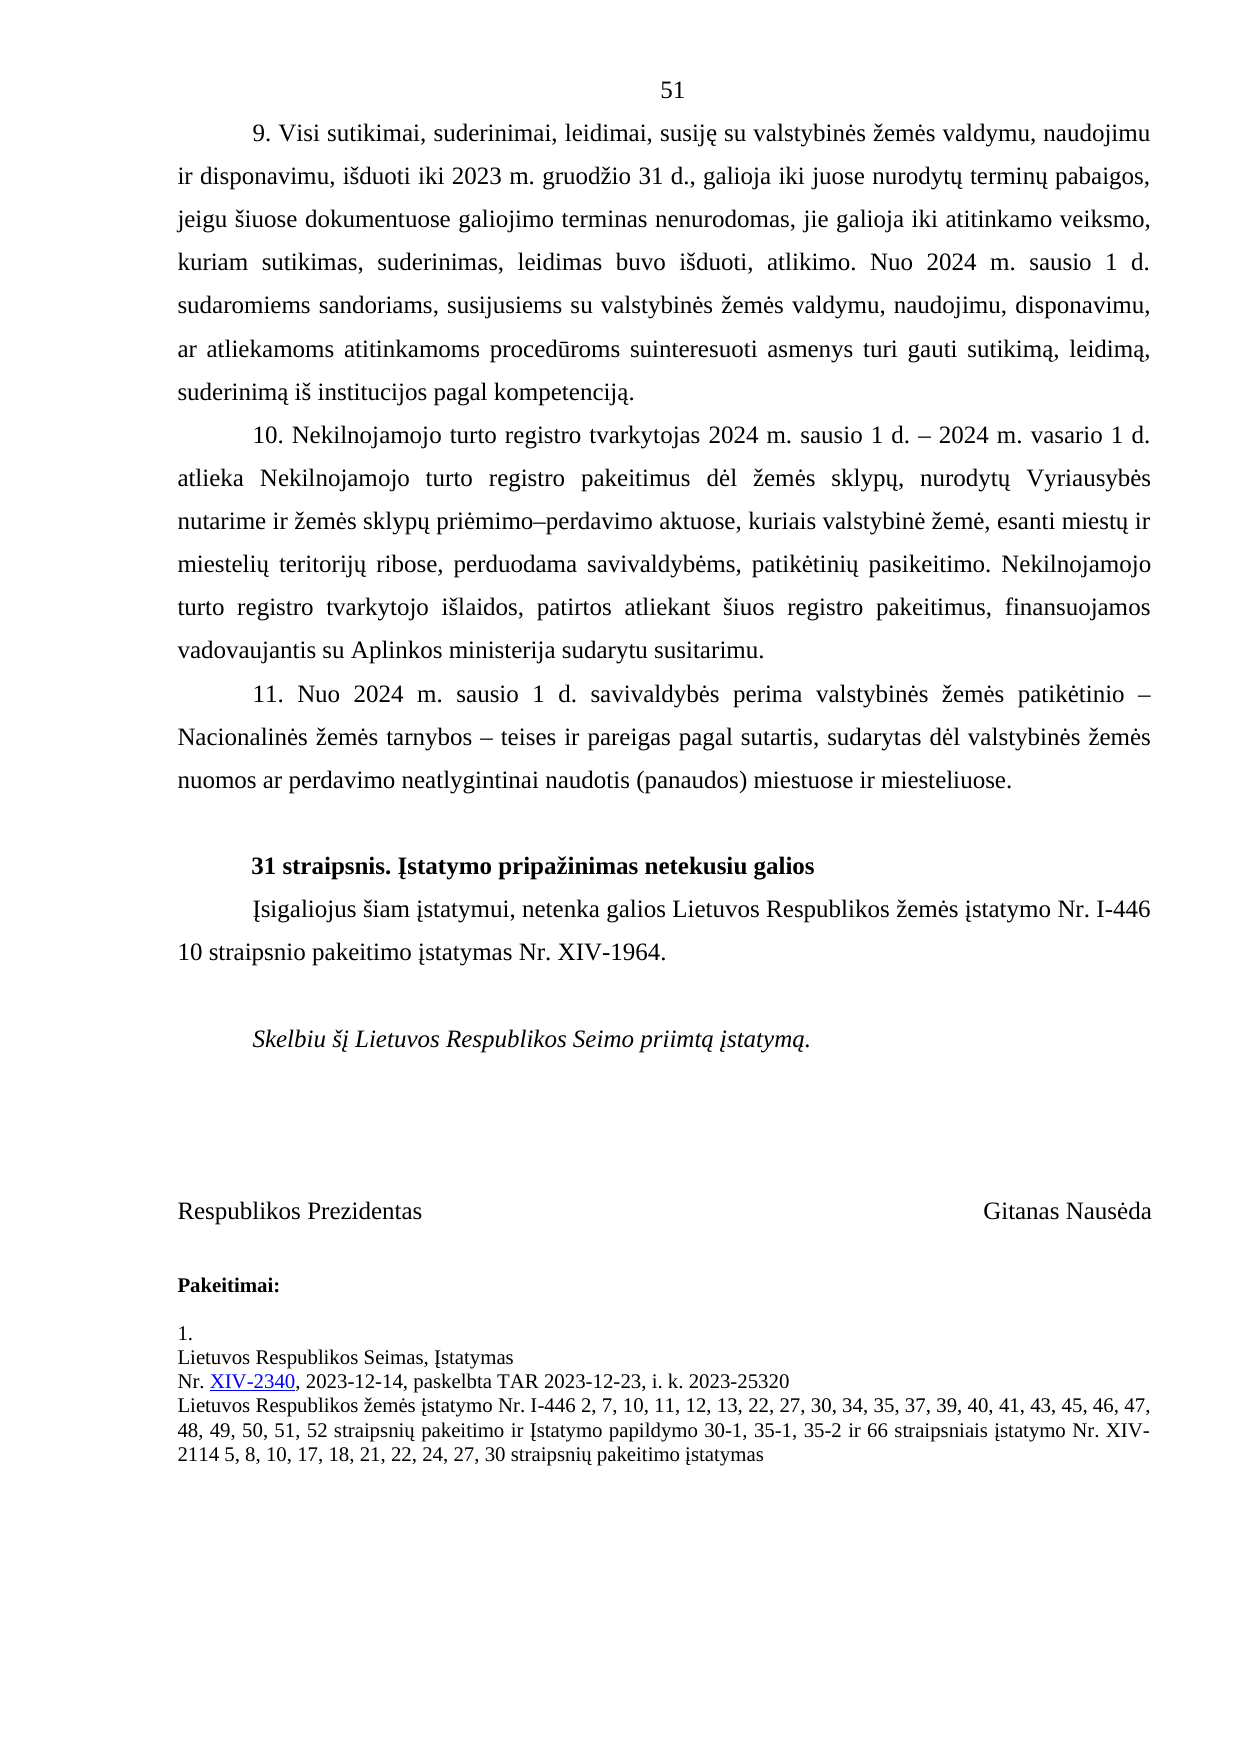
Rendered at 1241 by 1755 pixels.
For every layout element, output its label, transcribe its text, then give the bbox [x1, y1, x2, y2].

text 1. [177, 1321, 1152, 1345]
text 10. Nekilnojamojo turto registro tvarkytojas 2024 m. sausio 1 d. – 2024 m. vasario 1 d. atlieka Nekilnojamojo turto registro pakeitimus dėl žemės sklypų, nurodytų Vyriausybės nutarime ir žemės sklypų priėmimo–perdavimo aktuose, kuriais valstybinė žemė, esanti miestų ir miestelių teritorijų ribose, perduodama savivaldybėms, patikėtinių pasikeitimo. Nekilnojamojo turto registro tvarkytojo išlaidos, patirtos atliekant šiuos registro pakeitimus, finansuojamos vadovaujantis su Aplinkos ministerija sudarytu susitarimu. [177, 420, 1152, 664]
text Lietuvos Respublikos žemės įstatymo Nr. I-446 2, 7, 10, 11, 12, 13, 22, 27, 30, 34, 35, 37, 39, 40, 41, 43, 45, 46, 47, 48, 49, 50, 51, 52 straipsnių pakeitimo ir Įstatymo papildymo 30-1, 35-1, 35-2 ir 66 straipsniais įstatymo Nr. XIV-2114 5, 8, 10, 17, 18, 21, 22, 24, 27, 30 straipsnių pakeitimo įstatymas [177, 1393, 1152, 1466]
text Pakeitimai: [177, 1273, 1152, 1297]
text 9. Visi sutikimai, suderinimai, leidimai, susiję su valstybinės žemės valdymu, naudojimu ir disponavimu, išduoti iki 2023 m. gruodžio 31 d., galioja iki juose nurodytų terminų pabaigos, jeigu šiuose dokumentuose galiojimo terminas nenurodomas, jie galioja iki atitinkamo veiksmo, kuriam sutikimas, suderinimas, leidimas buvo išduoti, atlikimo. Nuo 2024 m. sausio 1 d. sudaromiems sandoriams, susijusiems su valstybinės žemės valdymu, naudojimu, disponavimu, ar atliekamoms atitinkamoms procedūroms suinteresuoti asmenys turi gauti sutikimą, leidimą, suderinimą iš institucijos pagal kompetenciją. [177, 118, 1152, 406]
text Nr. XIV-2340, 2023-12-14, paskelbta TAR 2023-12-23, i. k. 2023-25320 [177, 1369, 1152, 1393]
text Skelbiu šį Lietuvos Respublikos Seimo priimtą įstatymą. [177, 1024, 1152, 1052]
text Lietuvos Respublikos Seimas, Įstatymas [177, 1345, 1152, 1369]
text Respublikos Prezidentas Gitanas Nausėda [177, 1196, 1152, 1225]
text 11. Nuo 2024 m. sausio 1 d. savivaldybės perima valstybinės žemės patikėtinio – Nacionalinės žemės tarnybos – teises ir pareigas pagal sutartis, sudarytas dėl valstybinės žemės nuomos ar perdavimo neatlygintinai naudotis (panaudos) miestuose ir miesteliuose. [177, 679, 1152, 794]
text 31 straipsnis. Įstatymo pripažinimas netekusiu galios [251, 851, 1152, 880]
text Įsigaliojus šiam įstatymui, netenka galios Lietuvos Respublikos žemės įstatymo Nr. I-446 10 straipsnio pakeitimo įstatymas Nr. XIV-1964. [177, 894, 1152, 966]
